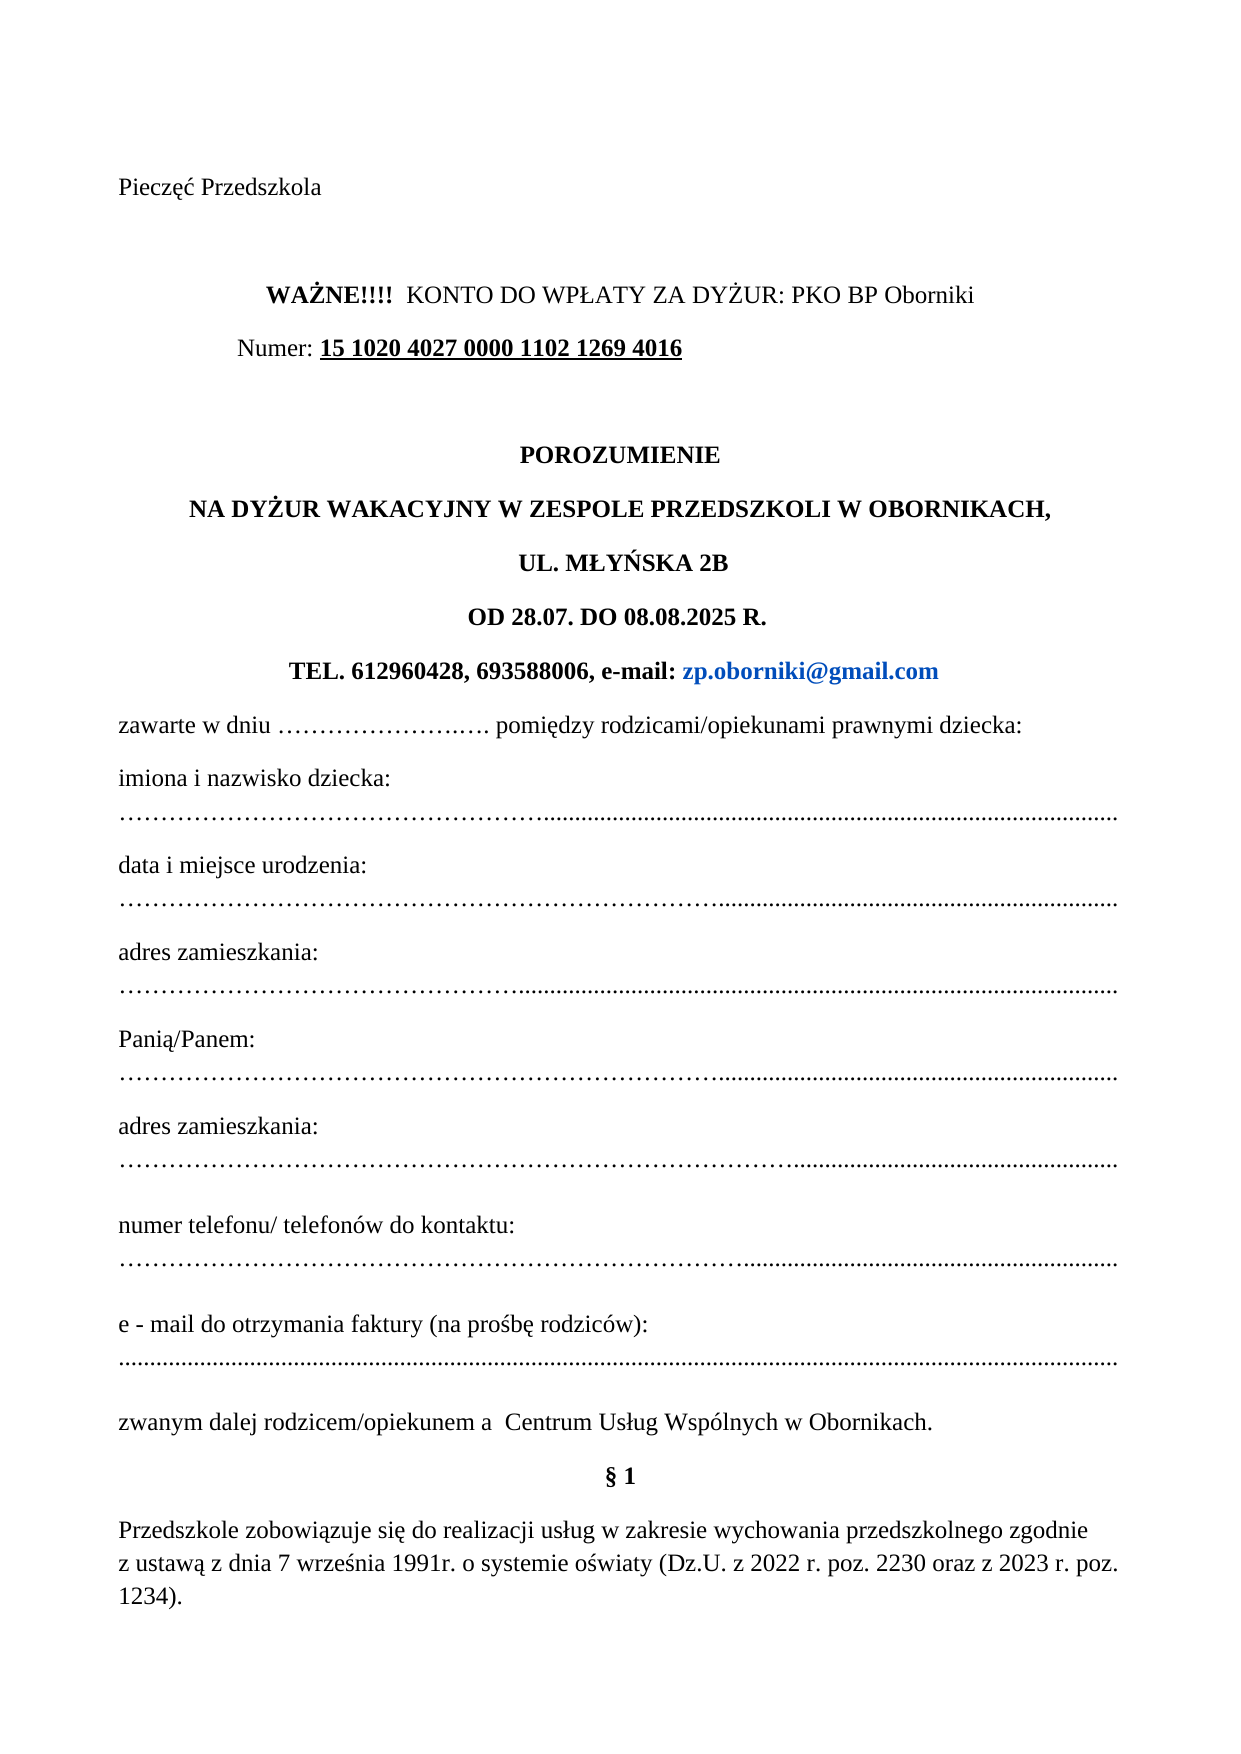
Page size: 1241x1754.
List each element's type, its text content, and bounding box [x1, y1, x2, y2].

text WAŻNE!!!! KONTO DO WPŁATY ZA DYŻUR: PKO BP Oborniki [118, 280, 1122, 308]
text UL. MŁYŃSKA 2B [118, 548, 1122, 577]
text Panią/Panem: ………………………………………………………………................................................................ [118, 1024, 1122, 1086]
text imiona i nazwisko dziecka: ……………………………………………............................................................................................ [118, 763, 1122, 825]
text POROZUMIENIE [118, 440, 1122, 469]
text § 1 [118, 1461, 1122, 1490]
text data i miejsce urodzenia: ………………………………………………………………................................................................ [118, 850, 1122, 912]
text zawarte w dniu ………………….…. pomiędzy rodzicami/opiekunami prawnymi dziecka: [118, 710, 1122, 738]
text e - mail do otrzymania faktury (na prośbę rodziców): [118, 1309, 1122, 1338]
text numer telefonu/ telefonów do kontaktu: …………………………………………………………………............................................................ [118, 1210, 1122, 1272]
text ................................................................................................................................................................ [118, 1342, 1122, 1371]
text OD 28.07. DO 08.08.2025 R. [118, 602, 1122, 631]
text adres zamieszkania: ……………………………………………………………………….................................................... [118, 1111, 1122, 1173]
text zwanym dalej rodzicem/opiekunem a Centrum Usług Wspólnych w Obornikach. [118, 1407, 1122, 1436]
text Numer: 15 1020 4027 0000 1102 1269 4016 [118, 333, 1122, 362]
text Przedszkole zobowiązuje się do realizacji usług w zakresie wychowania przedszkolnego zgodnie z ustawą z dnia 7 września 1991r. o systemie oświaty (Dz.U. z 2022 r. poz. 2230 oraz z 2023 r. poz. 1234). [118, 1515, 1122, 1610]
text Pieczęć Przedszkola [118, 172, 1122, 201]
text TEL. 612960428, 693588006, e-mail: zp.oborniki@gmail.com [118, 656, 1122, 684]
text adres zamieszkania: …………………………………………................................................................................................ [118, 937, 1122, 999]
text NA DYŻUR WAKACYJNY W ZESPOLE PRZEDSZKOLI W OBORNIKACH, [118, 494, 1122, 523]
